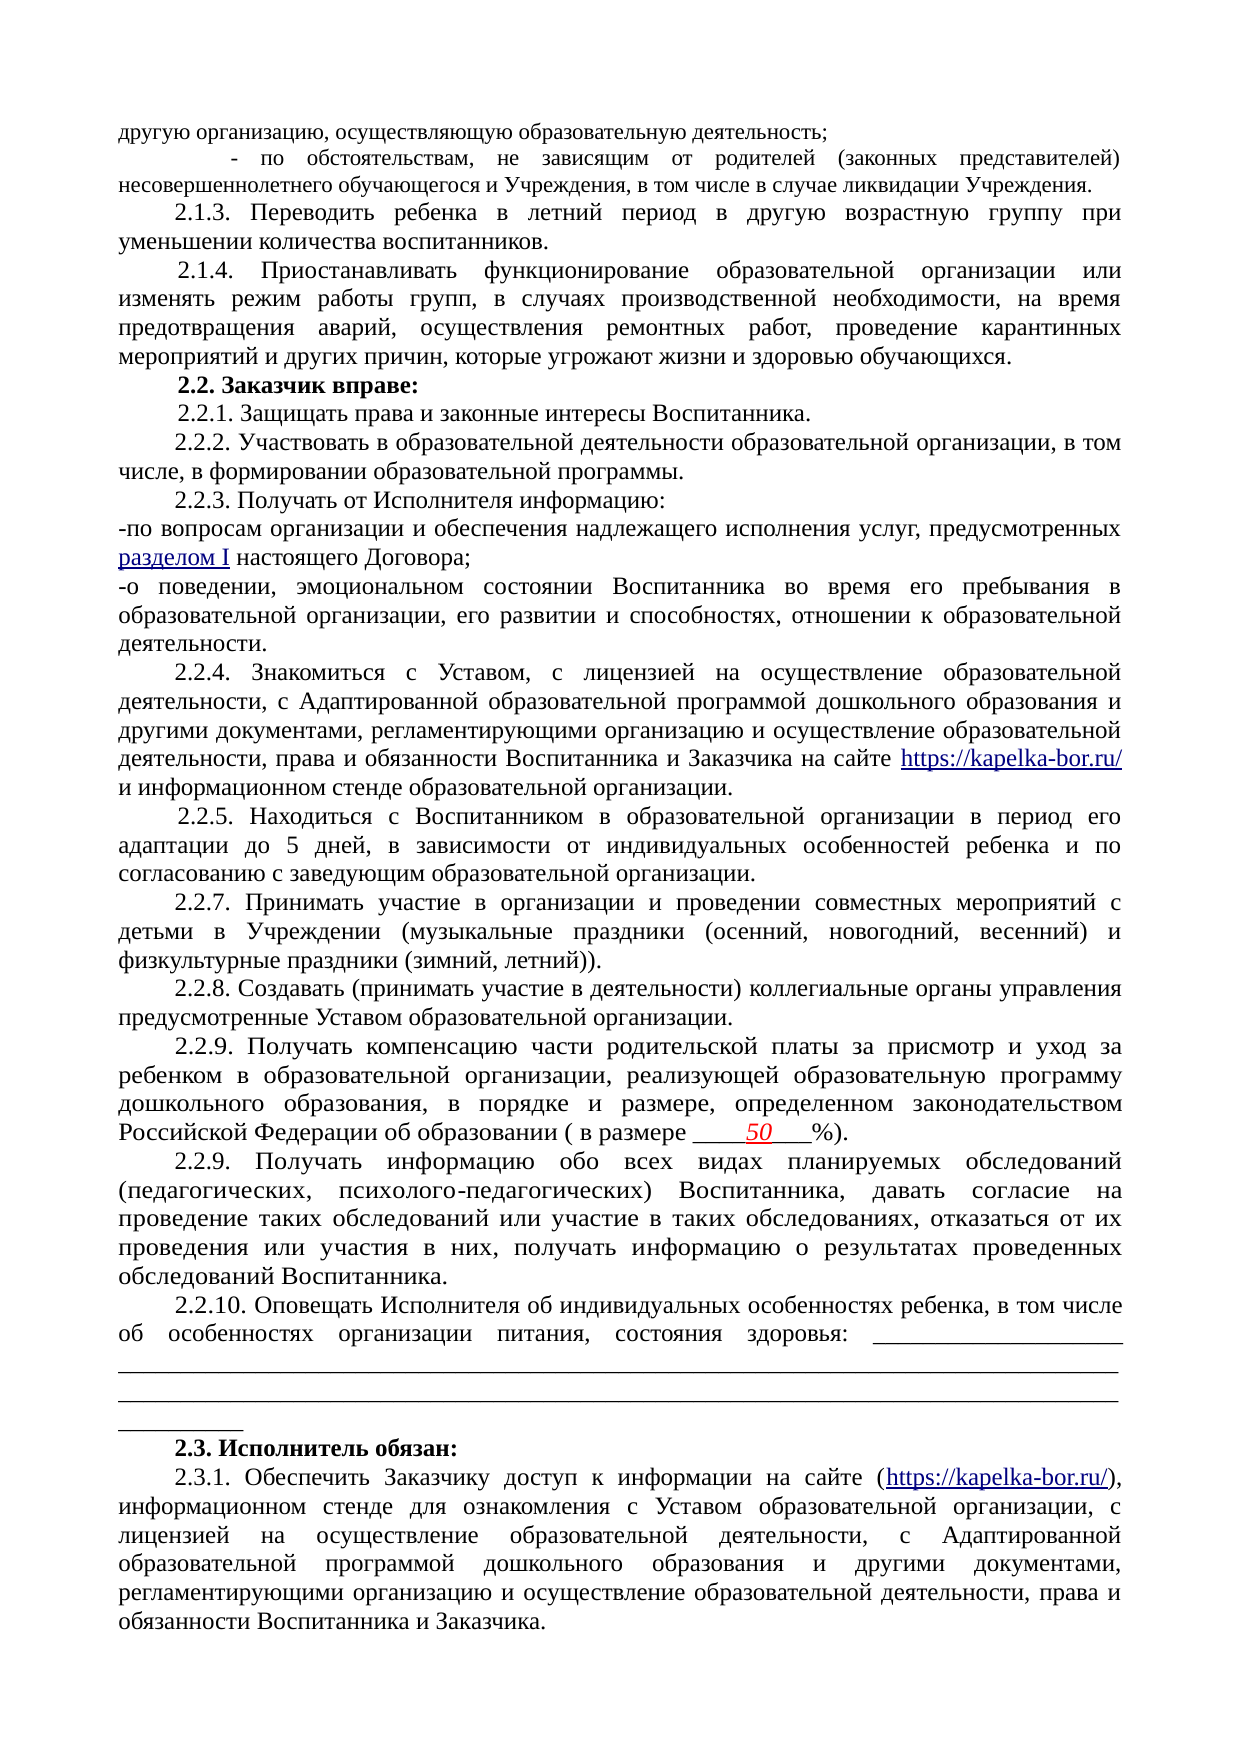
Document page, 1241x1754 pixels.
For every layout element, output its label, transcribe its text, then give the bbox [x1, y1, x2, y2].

text 2.2.3. Получать от Исполнителя информацию: [118, 485, 1122, 513]
text 2.1.3. Переводить ребенка в летний период в другую возрастную группу при уменьшении количества воспитанников. [118, 197, 1122, 255]
text 2.2. Заказчик вправе: [118, 370, 1122, 398]
text 2.2.9. Получать компенсацию части родительской платы за присмотр и уход за ребенком в образовательной организации, реализующей образовательную программу дошкольного образования, в порядке и размере, определенном законодательством Российской Федерации об образовании ( в размере ____50___%). [118, 1031, 1124, 1146]
text другую организацию, осуществляющую образовательную деятельность; [118, 118, 1122, 144]
text 2.2.9. Получать информацию обо всех видах планируемых обследований (педагогических, психолого-педагогических) Воспитанника, давать согласие на проведение таких обследований или участие в таких обследованиях, отказаться от их проведения или участия в них, получать информацию о результатах проведенных обследований Воспитанника. [118, 1146, 1122, 1290]
text - по обстоятельствам, не зависящим от родителей (законных представителей) несовершеннолетнего обучающегося и Учреждения, в том числе в случае ликвидации Учреждения. [118, 144, 1122, 197]
text 2.2.4. Знакомиться с Уставом, с лицензией на осуществление образовательной деятельности, с Адаптированной образовательной программой дошкольного образования и другими документами, регламентирующими организацию и осуществление образовательной деятельности, права и обязанности Воспитанника и Заказчика на сайте https://kapelka-bor.ru/ и информационном стенде образовательной организации. [118, 657, 1122, 801]
text 2.2.8. Создавать (принимать участие в деятельности) коллегиальные органы управления предусмотренные Уставом образовательной организации. [118, 973, 1122, 1031]
text 2.3.1. Обеспечить Заказчику доступ к информации на сайте (https://kapelka-bor.ru/), информационном стенде для ознакомления с Уставом образовательной организации, с лицензией на осуществление образовательной деятельности, с Адаптированной образовательной программой дошкольного образования и другими документами, регламентирующими организацию и осуществление образовательной деятельности, права и обязанности Воспитанника и Заказчика. [118, 1462, 1122, 1635]
text 2.2.2. Участвовать в образовательной деятельности образовательной организации, в том числе, в формировании образовательной программы. [118, 427, 1122, 485]
text 2.1.4. Приостанавливать функционирование образовательной организации или изменять режим работы групп, в случаях производственной необходимости, на время предотвращения аварий, осуществления ремонтных работ, проведение карантинных мероприятий и других причин, которые угрожают жизни и здоровью обучающихся. [118, 255, 1122, 370]
text 2.2.10. Оповещать Исполнителя об индивидуальных особенностях ребенка, в том числе об особенностях организации питания, состояния здоровья: ____________________ __________________________________________________________________________________________________________________________________________________________________________ [118, 1290, 1124, 1433]
text -по вопросам организации и обеспечения надлежащего исполнения услуг, предусмотренных разделом I настоящего Договора; [118, 513, 1122, 571]
text -о поведении, эмоциональном состоянии Воспитанника во время его пребывания в образовательной организации, его развитии и способностях, отношении к образовательной деятельности. [118, 571, 1122, 657]
text 2.2.5. Находиться с Воспитанником в образовательной организации в период его адаптации до 5 дней, в зависимости от индивидуальных особенностей ребенка и по согласованию с заведующим образовательной организации. [118, 801, 1122, 887]
text 2.2.1. Защищать права и законные интересы Воспитанника. [118, 398, 1122, 427]
text 2.3. Исполнитель обязан: [118, 1433, 1122, 1462]
text 2.2.7. Принимать участие в организации и проведении совместных мероприятий с детьми в Учреждении (музыкальные праздники (осенний, новогодний, весенний) и физкультурные праздники (зимний, летний)). [118, 887, 1122, 973]
